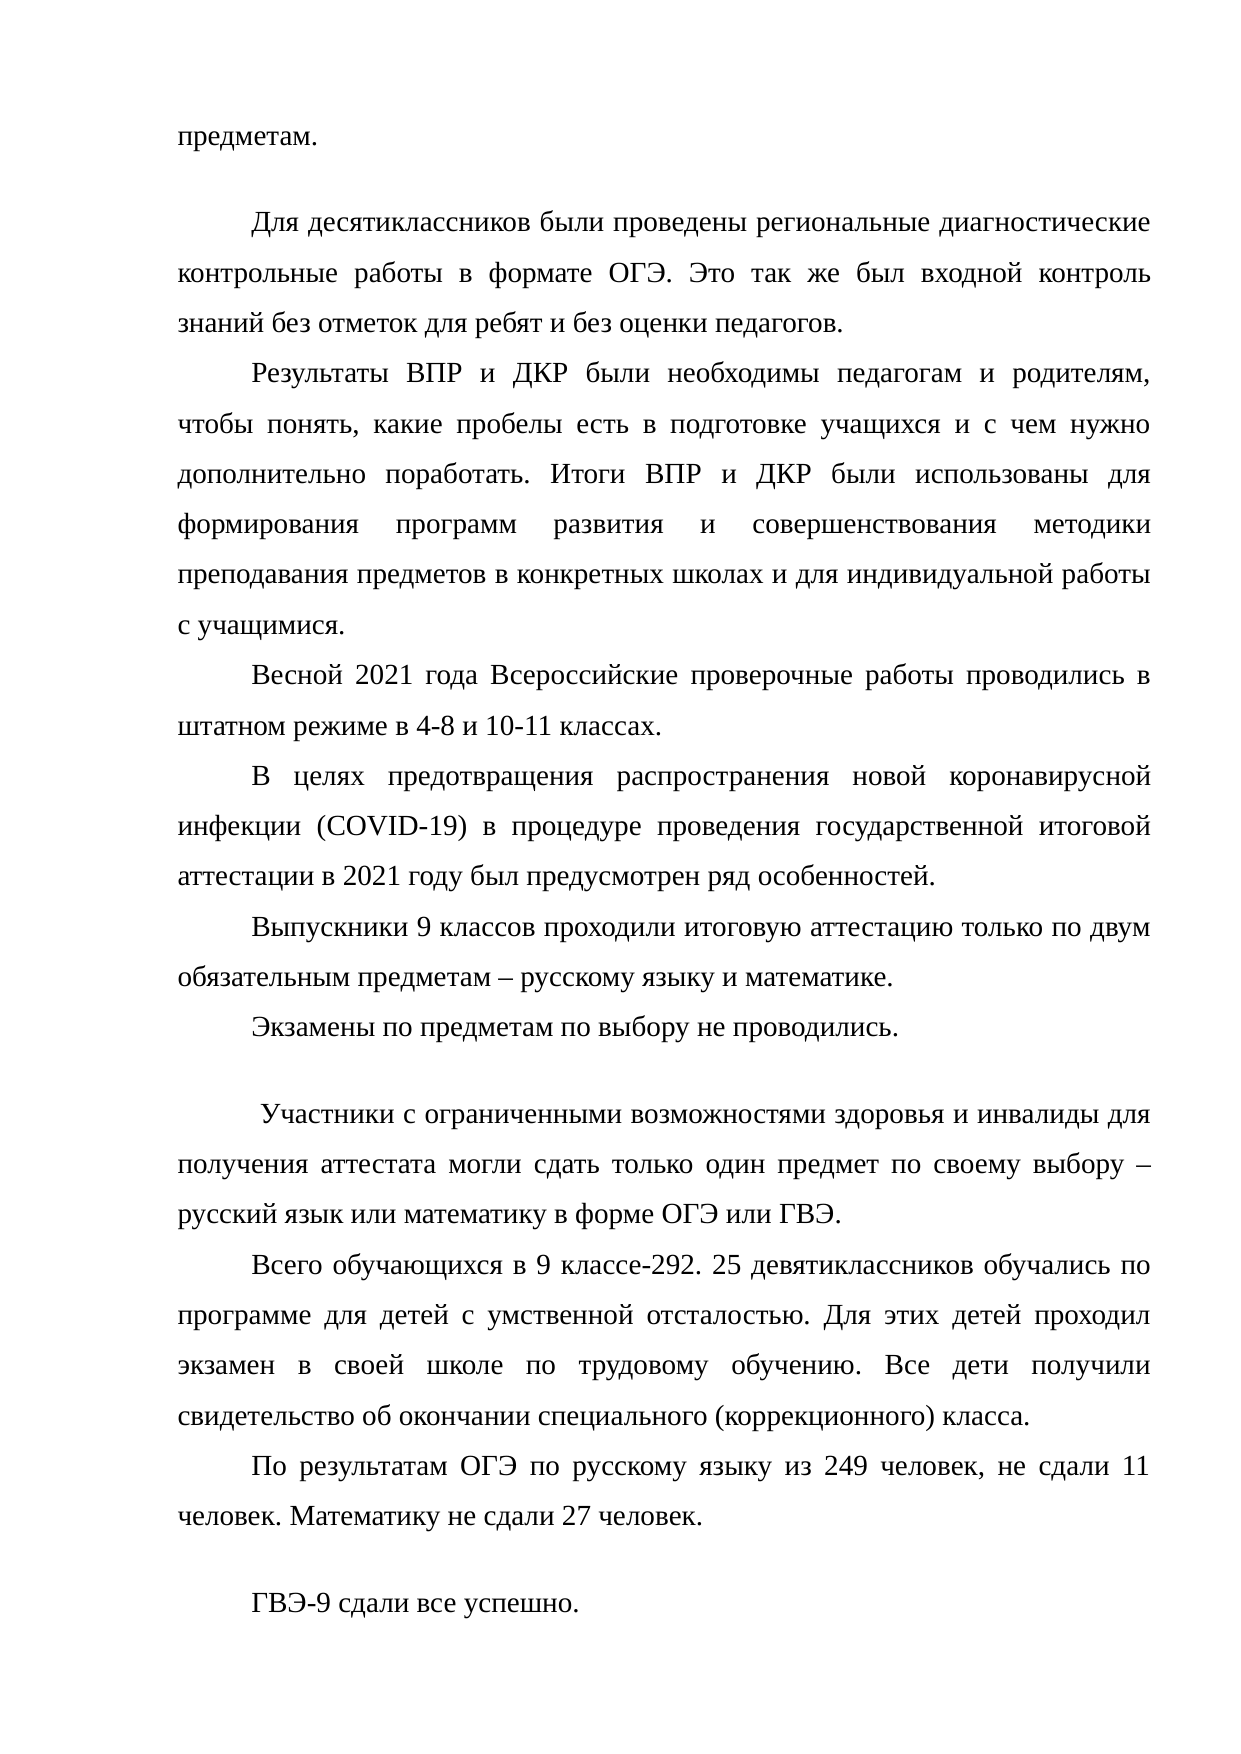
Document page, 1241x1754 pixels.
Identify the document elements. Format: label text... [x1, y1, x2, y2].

text Для десятиклассников были проведены региональные диагностические контрольные работы в формате ОГЭ. Это так же был входной контроль знаний без отметок для ребят и без оценки педагогов. [177, 204, 1152, 339]
text предметам. [177, 118, 1152, 152]
text Участники с ограниченными возможностями здоровья и инвалиды для получения аттестата могли сдать только один предмет по своему выбору – русский язык или математику в форме ОГЭ или ГВЭ. [177, 1096, 1152, 1230]
text Результаты ВПР и ДКР были необходимы педагогам и родителям, чтобы понять, какие пробелы есть в подготовке учащихся и с чем нужно дополнительно поработать. Итоги ВПР и ДКР были использованы для формирования программ развития и совершенствования методики преподавания предметов в конкретных школах и для индивидуальной работы с учащимися. [177, 355, 1152, 641]
text Весной 2021 года Всероссийские проверочные работы проводились в штатном режиме в 4-8 и 10-11 классах. [177, 657, 1152, 741]
text Экзамены по предметам по выбору не проводились. [177, 1009, 1152, 1043]
text По результатам ОГЭ по русскому языку из 249 человек, не сдали 11 человек. Математику не сдали 27 человек. [177, 1448, 1152, 1532]
text Всего обучающихся в 9 классе-292. 25 девятиклассников обучались по программе для детей с умственной отсталостью. Для этих детей проходил экзамен в своей школе по трудовому обучению. Все дети получили свидетельство об окончании специального (коррекционного) класса. [177, 1247, 1152, 1431]
text В целях предотвращения распространения новой коронавирусной инфекции (COVID-19) в процедуре проведения государственной итоговой аттестации в 2021 году был предусмотрен ряд особенностей. [177, 758, 1152, 892]
text Выпускники 9 классов проходили итоговую аттестацию только по двум обязательным предметам – русскому языку и математике. [177, 909, 1152, 993]
text ГВЭ-9 сдали все успешно. [177, 1585, 1152, 1618]
